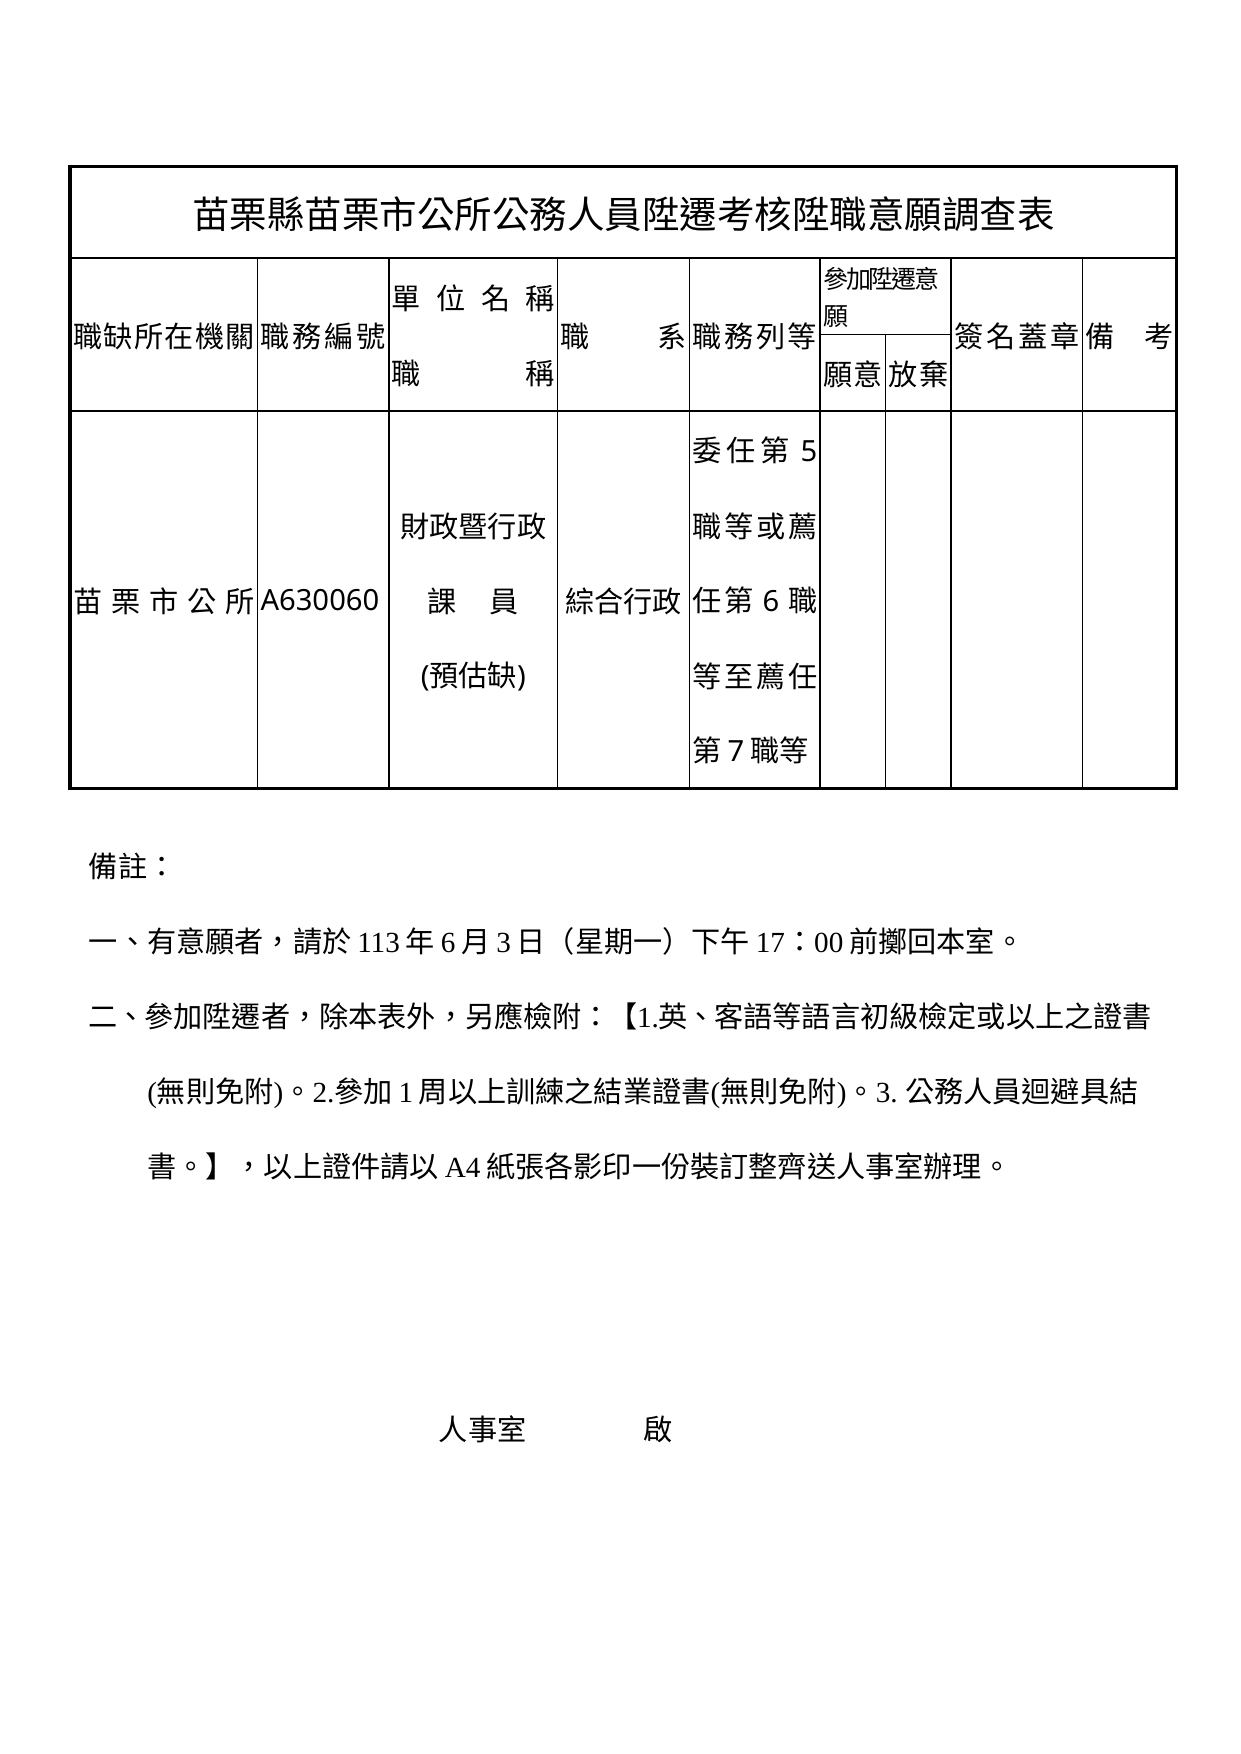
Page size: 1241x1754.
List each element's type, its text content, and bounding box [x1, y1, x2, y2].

table_cell 備考 [1083, 259, 1175, 410]
table_header 苗栗縣苗栗市公所公務人員陞遷考核陞職意願調查表 [72, 168, 1175, 257]
table_cell 苗栗市公所 [72, 412, 257, 787]
table_cell 職務編號 [258, 259, 388, 410]
text 一、有意願者，請於113年6月3日（星期一）下午17：00前擲回本室。 [89, 902, 1152, 977]
table_cell 放棄 [886, 335, 950, 410]
table_cell 參加陞遷意願 [821, 259, 950, 334]
table_cell 職務列等 [690, 259, 819, 410]
table_cell [952, 412, 1082, 787]
table_cell 願意 [821, 335, 885, 410]
table_cell 綜合行政 [558, 412, 689, 787]
text 備註： [89, 827, 1152, 902]
table_cell 職系 [558, 259, 689, 410]
table_cell [821, 412, 885, 787]
table_cell [886, 412, 950, 787]
table_cell 職缺所在機關 [72, 259, 257, 410]
table_cell 財政暨行政課 員 (預估缺) [390, 412, 557, 787]
table_cell A630060 [258, 412, 388, 787]
text 人事室 啟 [89, 1390, 1152, 1465]
table_cell [1083, 412, 1175, 787]
table_cell 單位名稱 職稱 [390, 259, 557, 410]
table_cell 委任第5職等或薦任第6職等至薦任第7職等 [690, 412, 819, 787]
table_cell 簽名蓋章 [952, 259, 1082, 410]
text 二、參加陞遷者，除本表外，另應檢附：【1.英、客語等語言初級檢定或以上之證書(無則免附)。2.參加1周以上訓練之結業證書(無則免附)。3. 公務人員迴避具結書。】，以上證件請以A4紙張各影印一份裝訂整齊送人事室辦理。 [89, 977, 1152, 1202]
